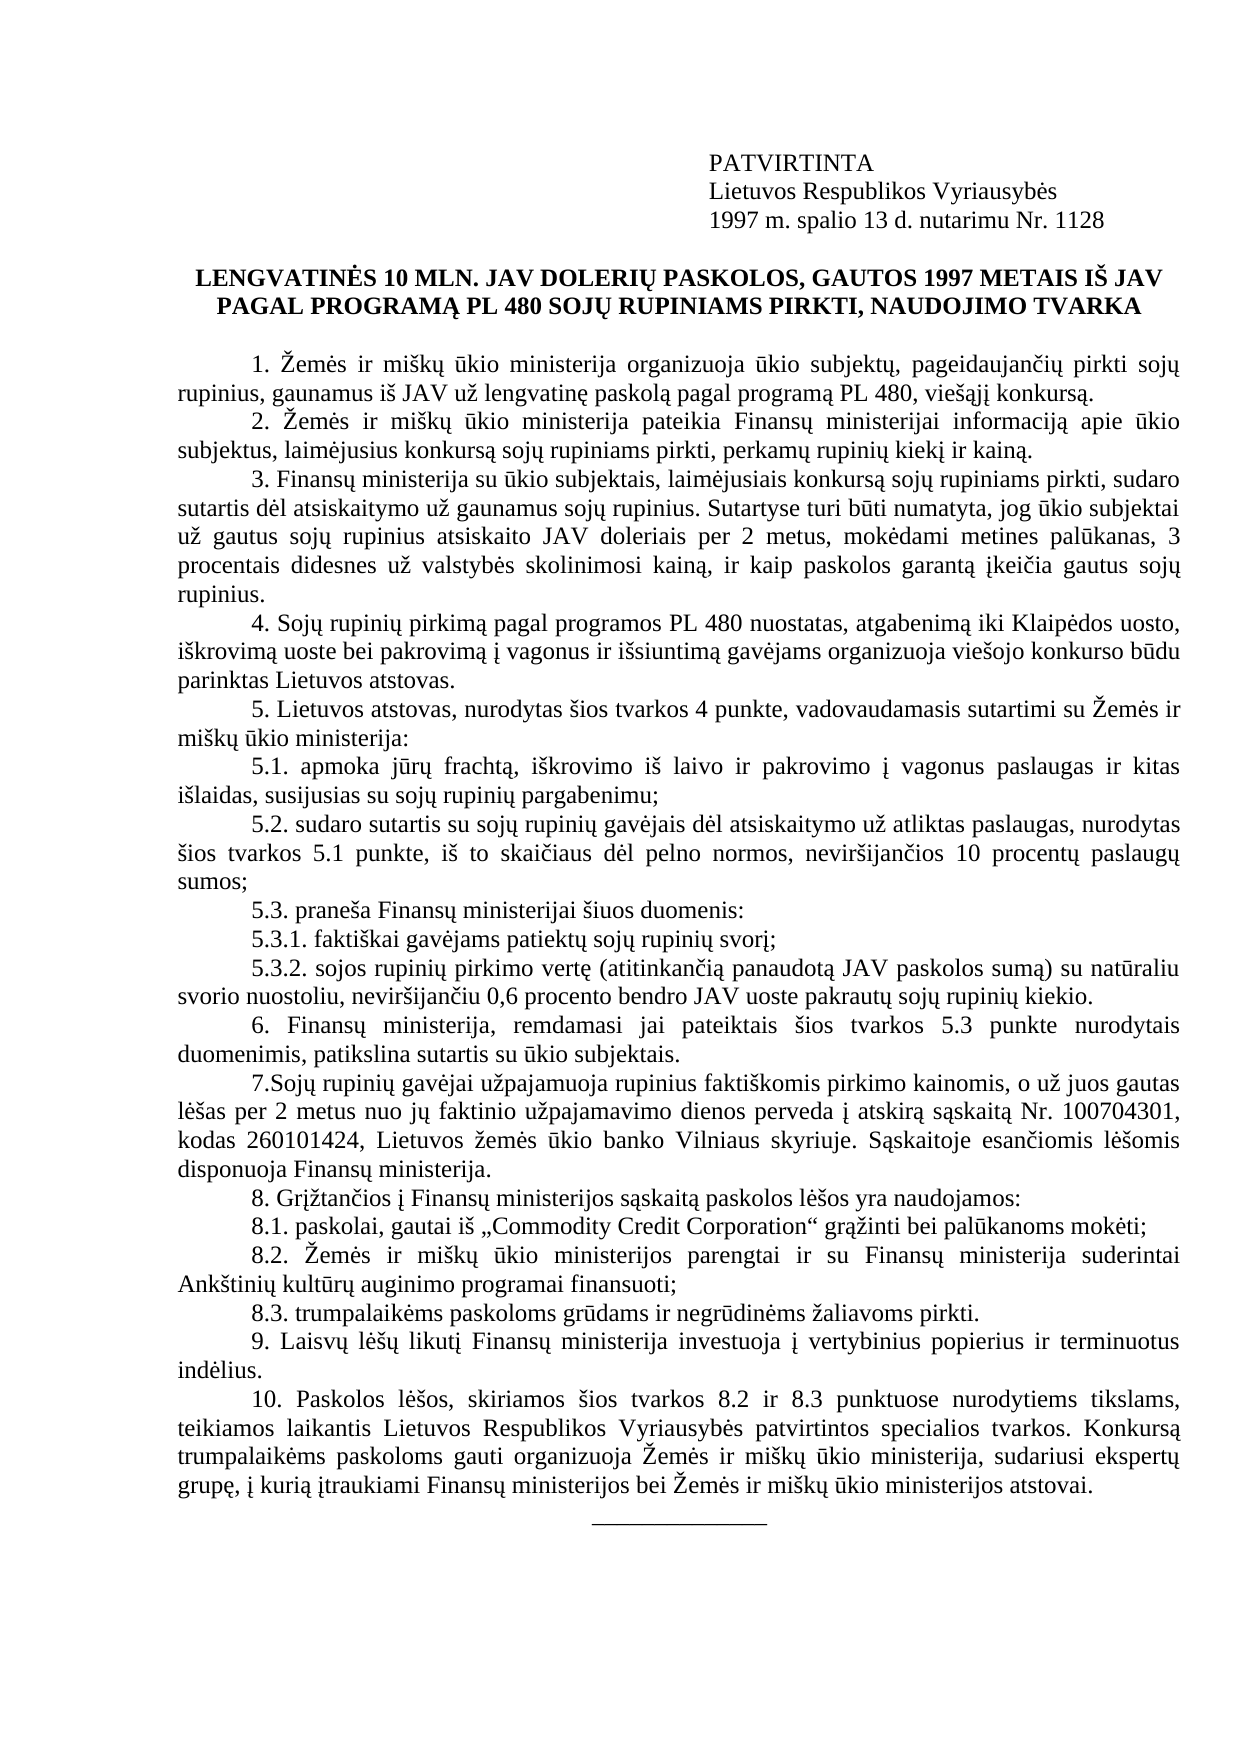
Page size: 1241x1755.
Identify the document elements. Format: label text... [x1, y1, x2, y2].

text 8.3. trumpalaikėms paskoloms grūdams ir negrūdinėms žaliavoms pirkti. [177, 1298, 1181, 1326]
text 8. Grįžtančios į Finansų ministerijos sąskaitą paskolos lėšos yra naudojamos: [177, 1183, 1181, 1211]
text 5.3.1. faktiškai gavėjams patiektų sojų rupinių svorį; [177, 924, 1181, 953]
text Lengvatinės 10 mln. JAV dolerių paskolos, gautos 1997 metais iš JAV pagal programą PL 480 sojų rupiniams pirkti, naudojimo tvarka [177, 263, 1181, 320]
text 5.3.2. sojos rupinių pirkimo vertę (atitinkančią panaudotą JAV paskolos sumą) su natūraliu svorio nuostoliu, neviršijančiu 0,6 procento bendro JAV uoste pakrautų sojų rupinių kiekio. [177, 953, 1181, 1010]
text 9. Laisvų lėšų likutį Finansų ministerija investuoja į vertybinius popierius ir terminuotus indėlius. [177, 1326, 1181, 1384]
text 5.1. apmoka jūrų frachtą, iškrovimo iš laivo ir pakrovimo į vagonus paslaugas ir kitas išlaidas, susijusias su sojų rupinių pargabenimu; [177, 751, 1181, 809]
text 3. Finansų ministerija su ūkio subjektais, laimėjusiais konkursą sojų rupiniams pirkti, sudaro sutartis dėl atsiskaitymo už gaunamus sojų rupinius. Sutartyse turi būti numatyta, jog ūkio subjektai už gautus sojų rupinius atsiskaito JAV doleriais per 2 metus, mokėdami metines palūkanas, 3 procentais didesnes už valstybės skolinimosi kainą, ir kaip paskolos garantą įkeičia gautus sojų rupinius. [177, 464, 1181, 608]
text 5. Lietuvos atstovas, nurodytas šios tvarkos 4 punkte, vadovaudamasis sutartimi su Žemės ir miškų ūkio ministerija: [177, 694, 1181, 751]
text 2. Žemės ir miškų ūkio ministerija pateikia Finansų ministerijai informaciją apie ūkio subjektus, laimėjusius konkursą sojų rupiniams pirkti, perkamų rupinių kiekį ir kainą. [177, 406, 1181, 464]
text 7.Sojų rupinių gavėjai užpajamuoja rupinius faktiškomis pirkimo kainomis, o už juos gautas lėšas per 2 metus nuo jų faktinio užpajamavimo dienos perveda į atskirą sąskaitą Nr. 100704301, kodas 260101424, Lietuvos žemės ūkio banko Vilniaus skyriuje. Sąskaitoje esančiomis lėšomis disponuoja Finansų ministerija. [177, 1068, 1181, 1183]
text 6. Finansų ministerija, remdamasi jai pateiktais šios tvarkos 5.3 punkte nurodytais duomenimis, patikslina sutartis su ūkio subjektais. [177, 1010, 1181, 1068]
text 4. Sojų rupinių pirkimą pagal programos PL 480 nuostatas, atgabenimą iki Klaipėdos uosto, iškrovimą uoste bei pakrovimą į vagonus ir išsiuntimą gavėjams organizuoja viešojo konkurso būdu parinktas Lietuvos atstovas. [177, 608, 1181, 694]
text 5.2. sudaro sutartis su sojų rupinių gavėjais dėl atsiskaitymo už atliktas paslaugas, nurodytas šios tvarkos 5.1 punkte, iš to skaičiaus dėl pelno normos, neviršijančios 10 procentų paslaugų sumos; [177, 809, 1181, 895]
text 5.3. praneša Finansų ministerijai šiuos duomenis: [177, 895, 1181, 924]
text Lietuvos Respublikos Vyriausybės [177, 176, 1181, 205]
text 10. Paskolos lėšos, skiriamos šios tvarkos 8.2 ir 8.3 punktuose nurodytiems tikslams, teikiamos laikantis Lietuvos Respublikos Vyriausybės patvirtintos specialios tvarkos. Konkursą trumpalaikėms paskoloms gauti organizuoja Žemės ir miškų ūkio ministerija, sudariusi ekspertų grupę, į kurią įtraukiami Finansų ministerijos bei Žemės ir miškų ūkio ministerijos atstovai. [177, 1384, 1181, 1499]
text 8.2. Žemės ir miškų ūkio ministerijos parengtai ir su Finansų ministerija suderintai Ankštinių kultūrų auginimo programai finansuoti; [177, 1240, 1181, 1298]
text 8.1. paskolai, gautai iš „Commodity Credit Corporation“ grąžinti bei palūkanoms mokėti; [177, 1211, 1181, 1240]
text 1. Žemės ir miškų ūkio ministerija organizuoja ūkio subjektų, pageidaujančių pirkti sojų rupinius, gaunamus iš JAV už lengvatinę paskolą pagal programą PL 480, viešąjį konkursą. [177, 349, 1181, 406]
text 1997 m. spalio 13 d. nutarimu Nr. 1128 [177, 205, 1181, 234]
text PATVIRTINTA [177, 148, 1181, 176]
text ______________ [177, 1499, 1181, 1528]
